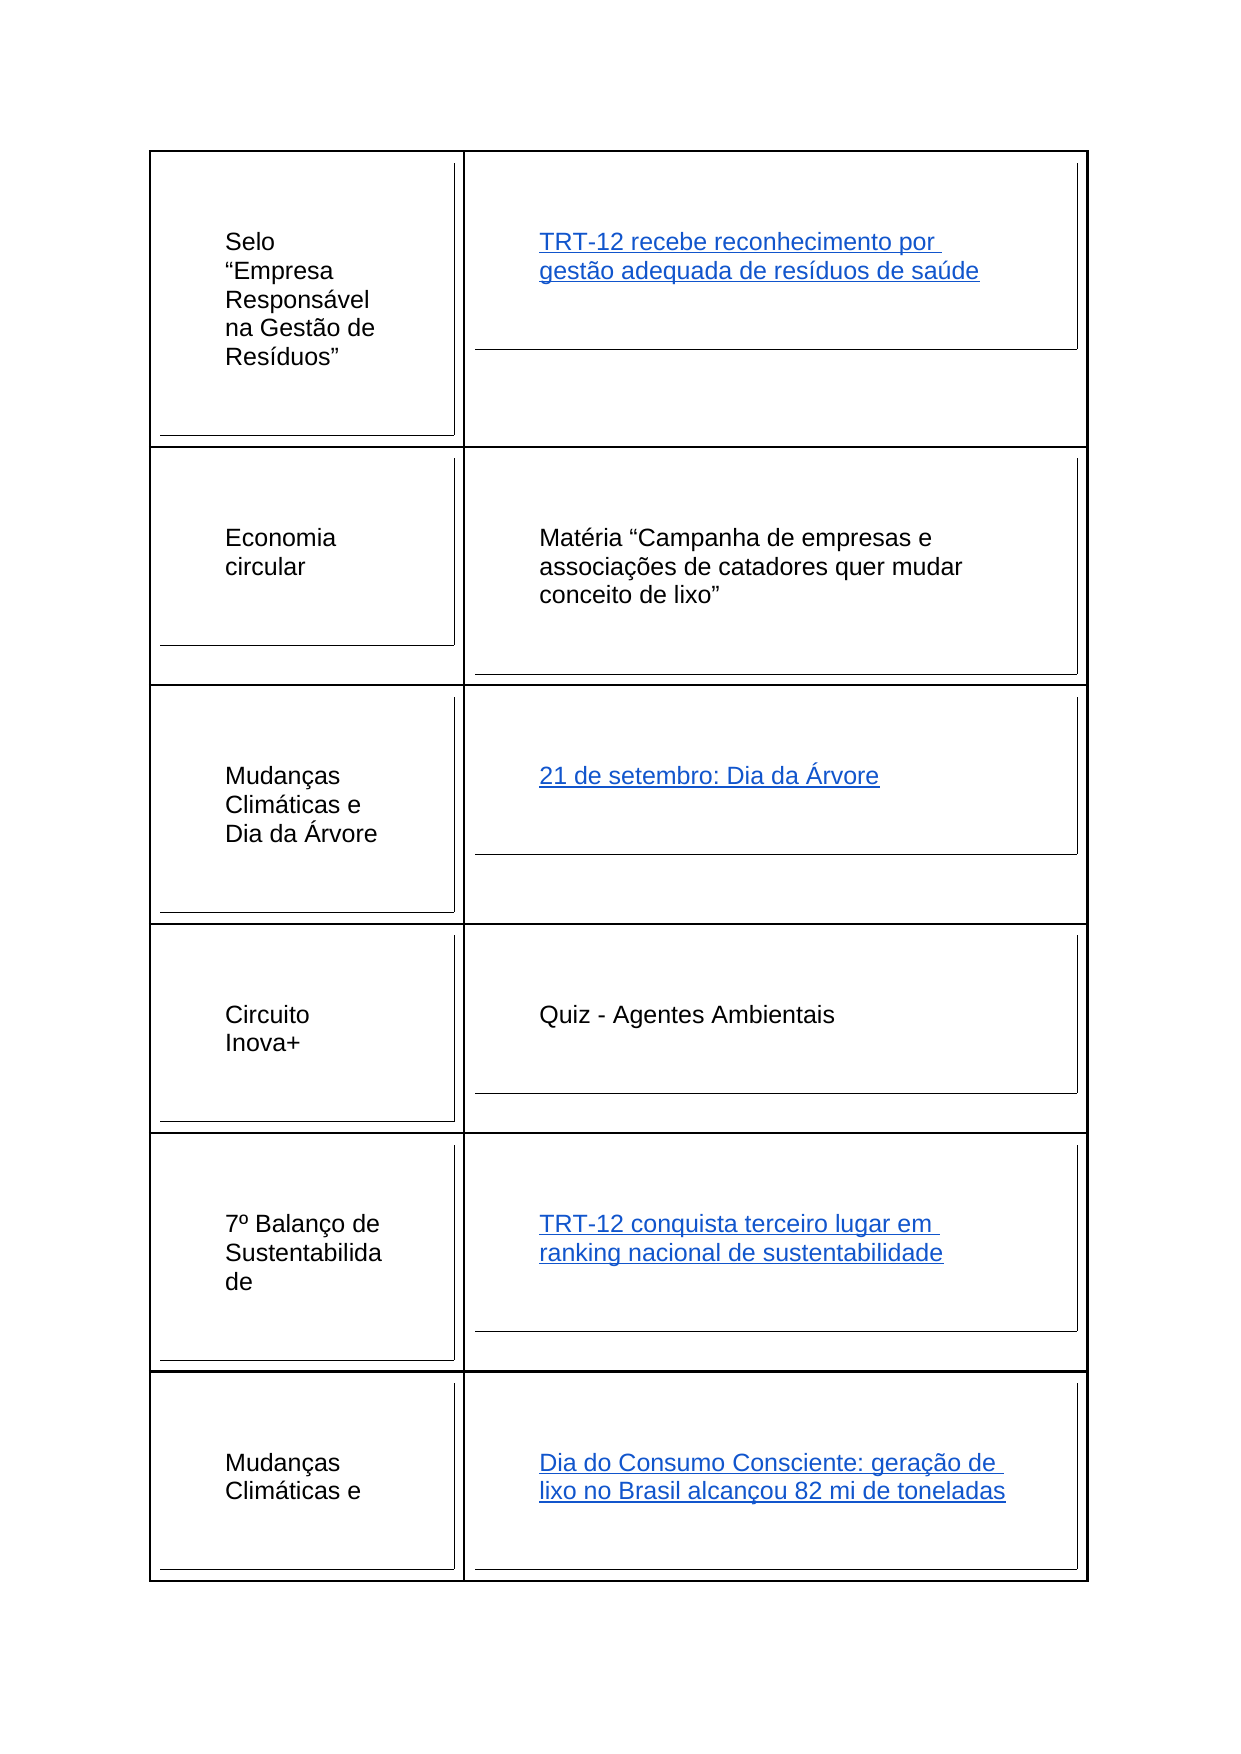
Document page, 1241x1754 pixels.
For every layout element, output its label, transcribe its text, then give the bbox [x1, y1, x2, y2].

table_cell 7º Balanço de Sustentabilidade [151, 1134, 463, 1370]
table_cell Economia circular [151, 448, 463, 684]
table_cell Mudanças Climáticas e Dia da Árvore [151, 686, 463, 922]
table_cell 21 de setembro: Dia da Árvore [465, 686, 1086, 922]
table_cell TRT-12 conquista terceiro lugar em ranking nacional de sustentabilidade [465, 1134, 1086, 1370]
table_cell Mudanças Climáticas e [151, 1373, 463, 1580]
table_cell TRT-12 recebe reconhecimento por gestão adequada de resíduos de saúde [465, 152, 1086, 446]
table_cell Selo “Empresa Responsável na Gestão de Resíduos” [151, 152, 463, 446]
table_cell Quiz - Agentes Ambientais [465, 925, 1086, 1132]
table_cell Dia do Consumo Consciente: geração de lixo no Brasil alcançou 82 mi de toneladas [465, 1373, 1086, 1580]
table_cell Circuito Inova+ [151, 925, 463, 1132]
table_cell Matéria “Campanha de empresas e associações de catadores quer mudar conceito de lixo” [465, 448, 1086, 684]
